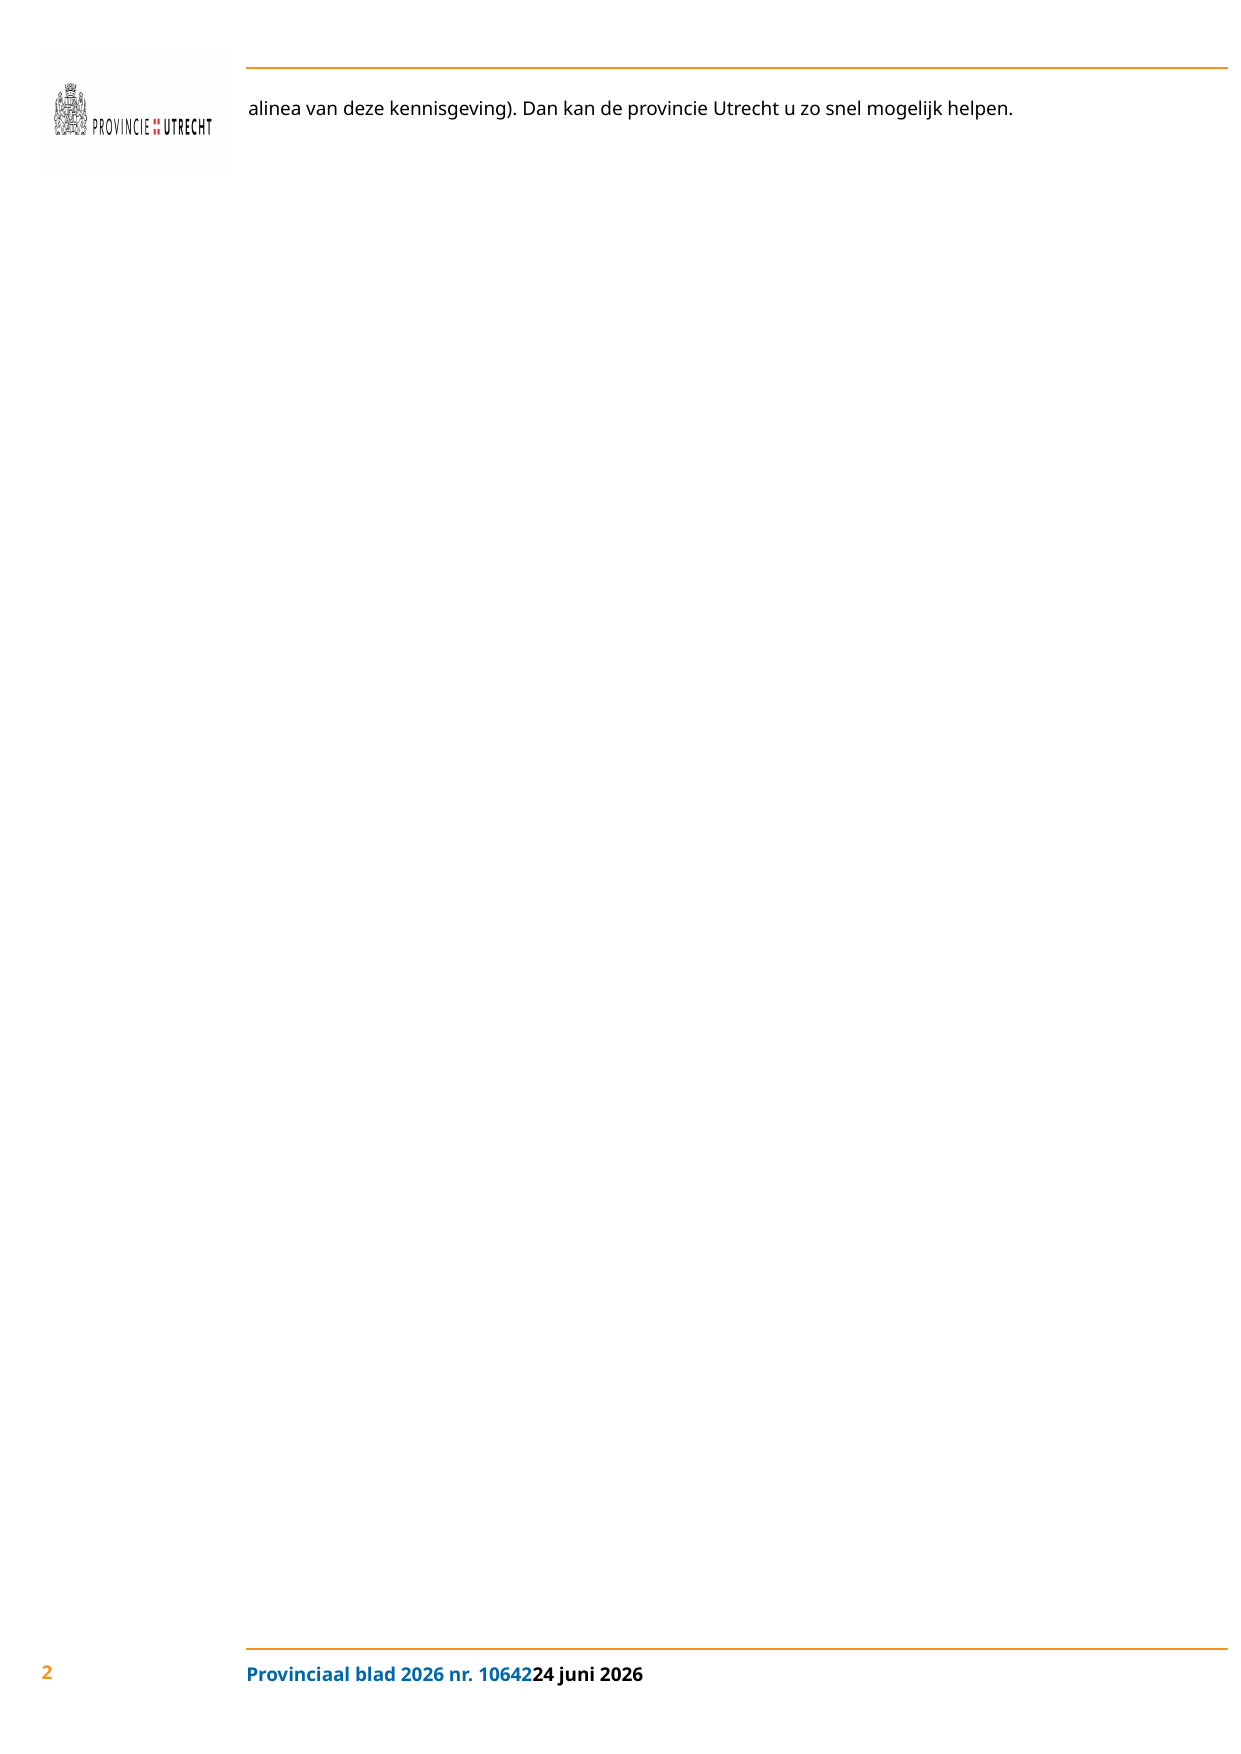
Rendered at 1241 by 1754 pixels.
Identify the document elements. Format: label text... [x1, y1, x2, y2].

picture [41, 47, 231, 172]
text alinea van deze kennisgeving). Dan kan de provincie Utrecht u zo snel mogelijk helpen. [248, 95, 1152, 121]
